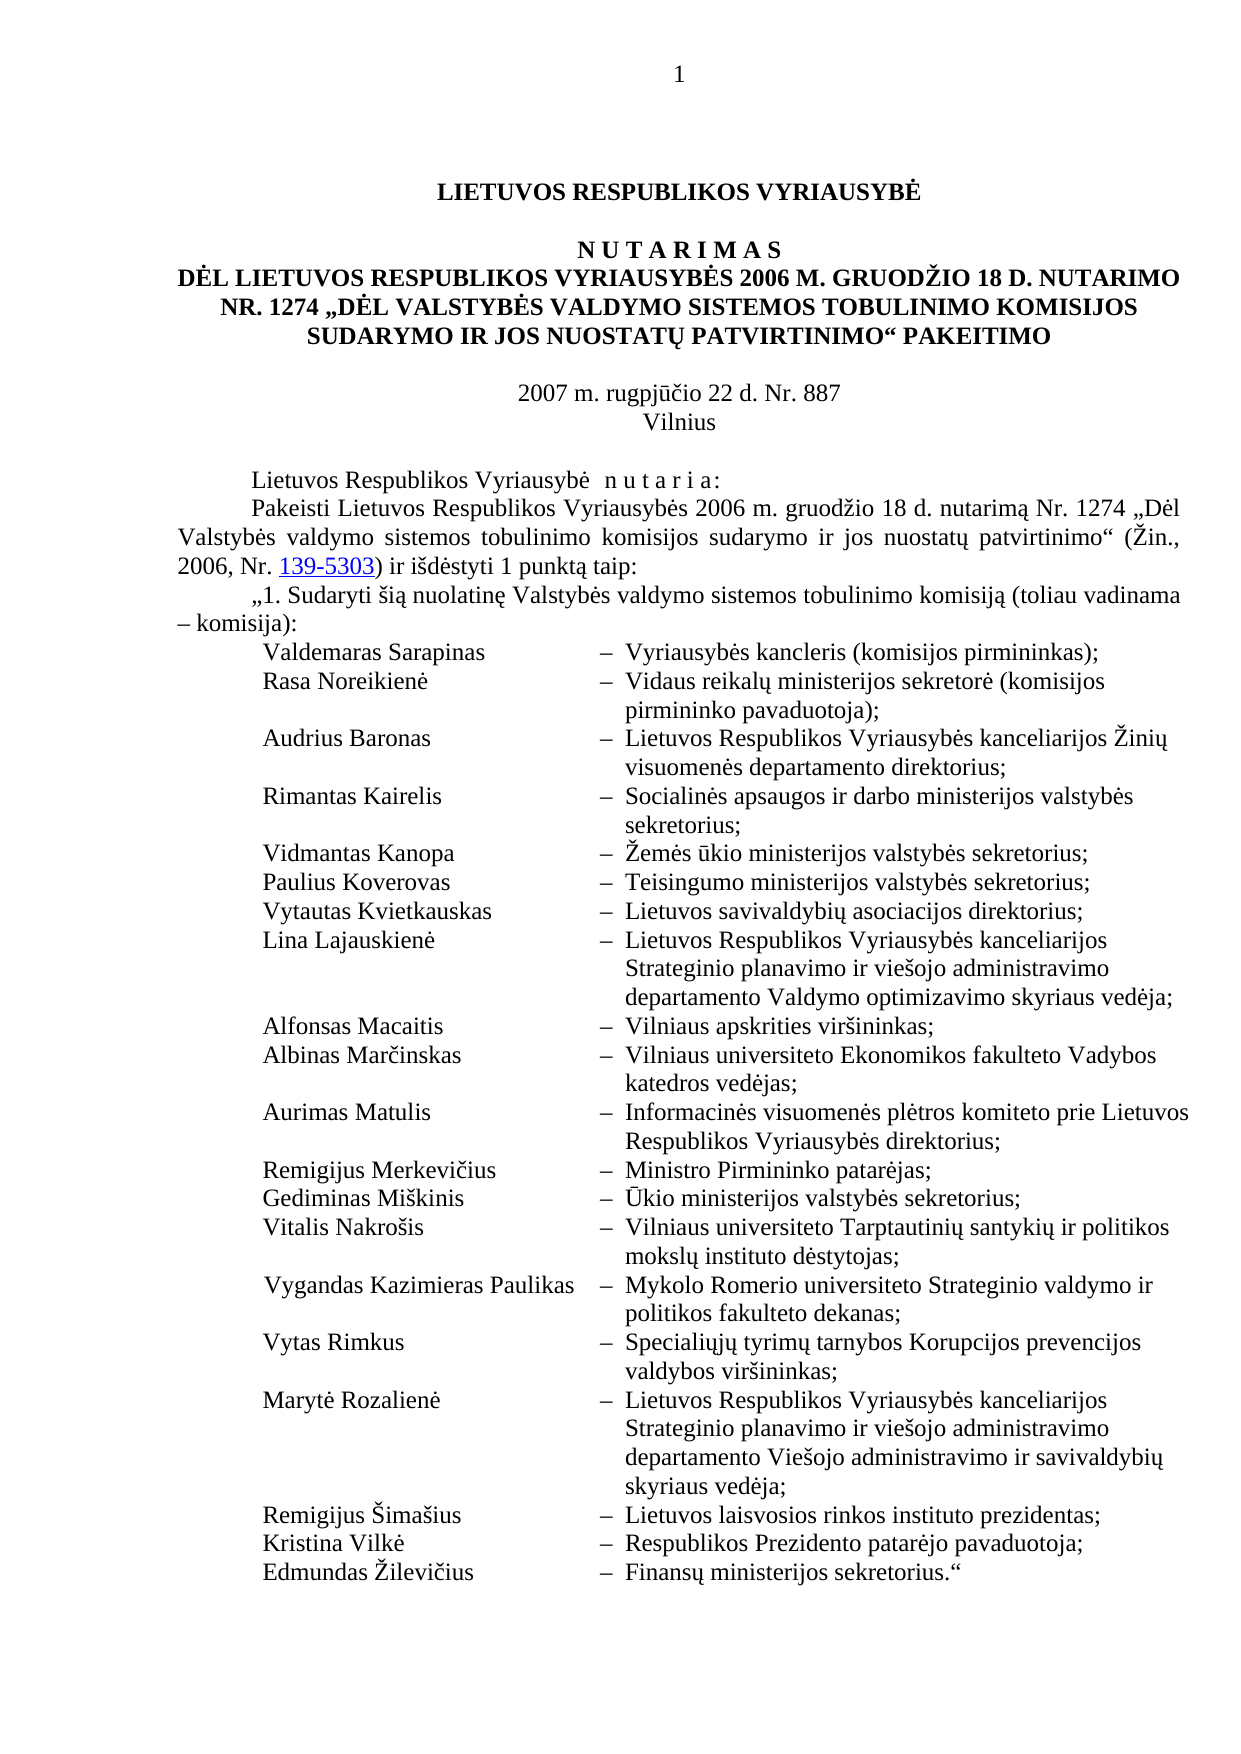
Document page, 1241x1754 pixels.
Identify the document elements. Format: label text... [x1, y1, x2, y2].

table_cell – [589, 867, 613, 896]
table_cell Lietuvos Respublikos Vyriausybės kanceliarijos Strateginio planavimo ir viešojo administravimo departamento Viešojo administravimo ir savivaldybių skyriaus vedėja; [614, 1385, 1201, 1500]
table_cell Ūkio ministerijos valstybės sekretorius; [614, 1184, 1201, 1212]
table_cell – [589, 1529, 613, 1557]
table_cell Alfonsas Macaitis [177, 1011, 588, 1040]
table_cell Rimantas Kairelis [177, 781, 588, 838]
table_cell Specialiųjų tyrimų tarnybos Korupcijos prevencijos valdybos viršininkas; [614, 1327, 1201, 1385]
table_cell Aurimas Matulis [177, 1097, 588, 1155]
text 2007 m. rugpjūčio 22 d. Nr. 887 [177, 378, 1181, 407]
table_cell Informacinės visuomenės plėtros komiteto prie Lietuvos Respublikos Vyriausybės direktorius; [614, 1097, 1201, 1155]
table_cell Vytautas Kvietkauskas [177, 896, 588, 925]
table_cell – [589, 1097, 613, 1155]
text LIETUVOS RESPUBLIKOS VYRIAUSYBĖ [177, 177, 1181, 206]
table_cell – [589, 1557, 613, 1586]
text Pakeisti Lietuvos Respublikos Vyriausybės 2006 m. gruodžio 18 d. nutarimą Nr. 1274 „Dėl Valstybės valdymo sistemos tobulinimo komisijos sudarymo ir jos nuostatų patvirtinimo“ (Žin., 2006, Nr. 139-5303) ir išdėstyti 1 punktą taip: [177, 493, 1181, 580]
table_cell Respublikos Prezidento patarėjo pavaduotoja; [614, 1529, 1201, 1557]
table_cell – [589, 781, 613, 838]
text N U T A R I M A S [177, 235, 1181, 263]
table_cell Paulius Koverovas [177, 867, 588, 896]
table_cell Marytė Rozalienė [177, 1385, 588, 1500]
table_cell – [589, 1212, 613, 1270]
text Lietuvos Respublikos Vyriausybė nutaria: [177, 465, 1181, 493]
table_cell Vilniaus apskrities viršininkas; [614, 1011, 1201, 1040]
table_cell – [589, 1011, 613, 1040]
table_header Vyriausybės kancleris (komisijos pirmininkas); [614, 637, 1201, 666]
table_cell Žemės ūkio ministerijos valstybės sekretorius; [614, 839, 1201, 867]
table_cell Audrius Baronas [177, 724, 588, 781]
table_cell Gediminas Miškinis [177, 1184, 588, 1212]
table_cell – [589, 1500, 613, 1528]
table_cell – [589, 1385, 613, 1500]
table_cell Vytas Rimkus [177, 1327, 588, 1385]
table_cell Socialinės apsaugos ir darbo ministerijos valstybės sekretorius; [614, 781, 1201, 838]
table_cell Ministro Pirmininko patarėjas; [614, 1155, 1201, 1183]
table_cell Mykolo Romerio universiteto Strateginio valdymo ir politikos fakulteto dekanas; [614, 1270, 1201, 1327]
table_cell Lietuvos Respublikos Vyriausybės kanceliarijos Strateginio planavimo ir viešojo administravimo departamento Valdymo optimizavimo skyriaus vedėja; [614, 925, 1201, 1011]
table_cell Lietuvos Respublikos Vyriausybės kanceliarijos Žinių visuomenės departamento direktorius; [614, 724, 1201, 781]
table_header Valdemaras Sarapinas [177, 637, 588, 666]
table_cell Vilniaus universiteto Ekonomikos fakulteto Vadybos katedros vedėjas; [614, 1040, 1201, 1097]
table_cell Vidmantas Kanopa [177, 839, 588, 867]
table_cell – [589, 1184, 613, 1212]
table_cell Remigijus Šimašius [177, 1500, 588, 1528]
table_cell – [589, 724, 613, 781]
table_cell – [589, 1155, 613, 1183]
text „1. Sudaryti šią nuolatinę Valstybės valdymo sistemos tobulinimo komisiją (toliau vadinama – komisija): [177, 580, 1181, 637]
table_cell Remigijus Merkevičius [177, 1155, 588, 1183]
table_cell Teisingumo ministerijos valstybės sekretorius; [614, 867, 1201, 896]
table_cell Kristina Vilkė [177, 1529, 588, 1557]
table_cell Vilniaus universiteto Tarptautinių santykių ir politikos mokslų instituto dėstytojas; [614, 1212, 1201, 1270]
table_cell Finansų ministerijos sekretorius.“ [614, 1557, 1201, 1586]
table_cell – [589, 896, 613, 925]
text Vilnius [177, 407, 1181, 436]
table_cell – [589, 666, 613, 723]
table_cell – [589, 1040, 613, 1097]
text DĖL LIETUVOS RESPUBLIKOS VYRIAUSYBĖS 2006 M. GRUODŽIO 18 D. NUTARIMO NR. 1274 „DĖL VALSTYBĖS VALDYMO SISTEMOS TOBULINIMO KOMISIJOS SUDARYMO IR JOS NUOSTATŲ PATVIRTINIMO“ PAKEITIMO [177, 263, 1181, 350]
table_cell Albinas Marčinskas [177, 1040, 588, 1097]
table_cell – [589, 1327, 613, 1385]
table_cell Lietuvos savivaldybių asociacijos direktorius; [614, 896, 1201, 925]
table_cell Rasa Noreikienė [177, 666, 588, 723]
table_cell Vygandas Kazimieras Paulikas [177, 1270, 588, 1327]
table_cell – [589, 925, 613, 1011]
table_cell Lietuvos laisvosios rinkos instituto prezidentas; [614, 1500, 1201, 1528]
table_cell Vidaus reikalų ministerijos sekretorė (komisijos pirmininko pavaduotoja); [614, 666, 1201, 723]
table_cell Vitalis Nakrošis [177, 1212, 588, 1270]
table_cell Lina Lajauskienė [177, 925, 588, 1011]
table_cell – [589, 839, 613, 867]
table_header – [589, 637, 613, 666]
table_cell – [589, 1270, 613, 1327]
table_cell Edmundas Žilevičius [177, 1557, 588, 1586]
